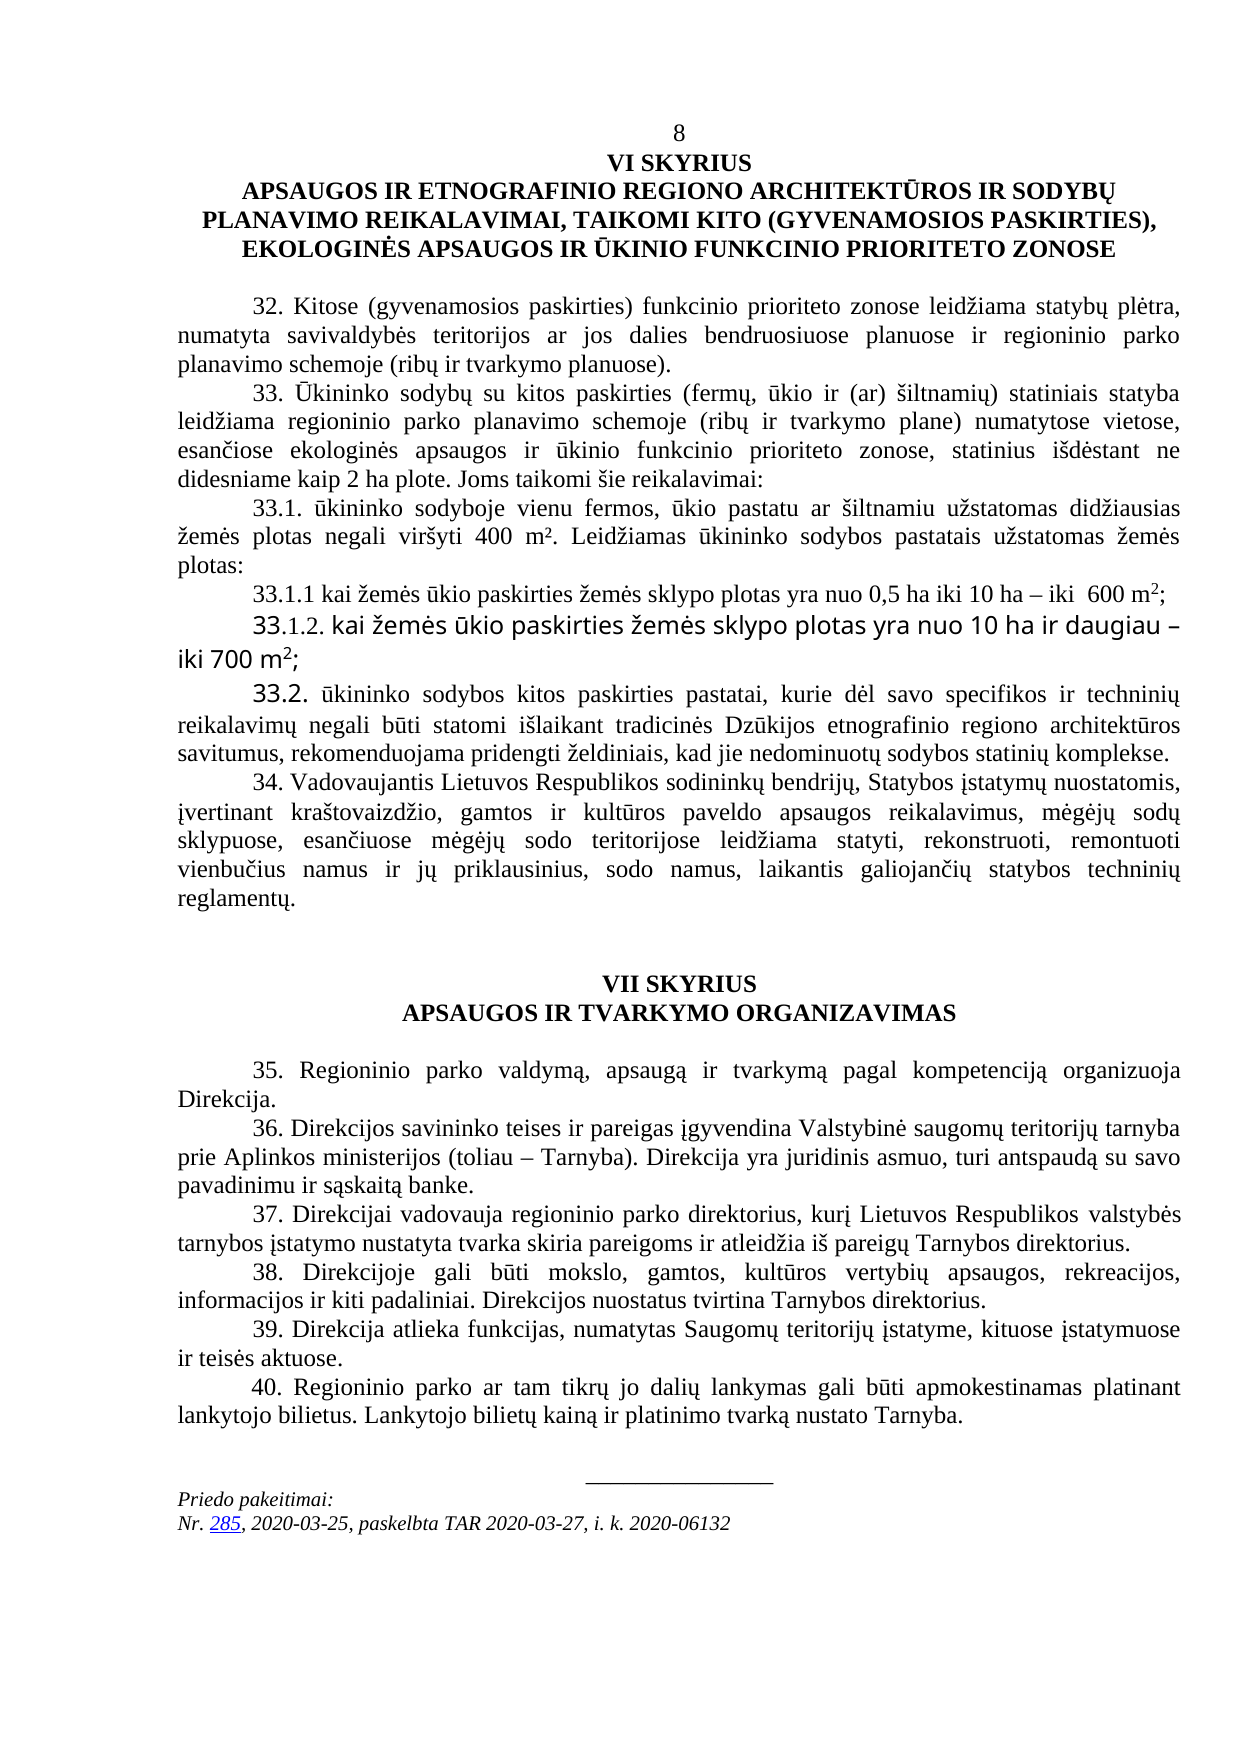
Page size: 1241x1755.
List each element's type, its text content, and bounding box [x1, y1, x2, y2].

text _______________ [177, 1458, 1181, 1487]
text 37. Direkcijai vadovauja regioninio parko direktorius, kurį Lietuvos Respublikos valstybės tarnybos įstatymo nustatyta tvarka skiria pareigoms ir atleidžia iš pareigų Tarnybos direktorius. [177, 1199, 1181, 1257]
text APSAUGOS IR TVARKYMO ORGANIZAVIMAS [177, 998, 1181, 1027]
text 33.1.1 kai žemės ūkio paskirties žemės sklypo plotas yra nuo 0,5 ha iki 10 ha – iki 600 m2; [177, 579, 1181, 608]
text 39. Direkcija atlieka funkcijas, numatytas Saugomų teritorijų įstatyme, kituose įstatymuose ir teisės aktuose. [177, 1314, 1181, 1372]
text 34. Vadovaujantis Lietuvos Respublikos sodininkų bendrijų, Statybos įstatymų nuostatomis, įvertinant kraštovaizdžio, gamtos ir kultūros paveldo apsaugos reikalavimus, mėgėjų sodų sklypuose, esančiuose mėgėjų sodo teritorijose leidžiama statyti, rekonstruoti, remontuoti vienbučius namus ir jų priklausinius, sodo namus, laikantis galiojančių statybos techninių reglamentų. [177, 767, 1181, 912]
text 33. Ūkininko sodybų su kitos paskirties (fermų, ūkio ir (ar) šiltnamių) statiniais statyba leidžiama regioninio parko planavimo schemoje (ribų ir tvarkymo plane) numatytose vietose, esančiose ekologinės apsaugos ir ūkinio funkcinio prioriteto zonose, statinius išdėstant ne didesniame kaip 2 ha plote. Joms taikomi šie reikalavimai: [177, 378, 1181, 493]
text VII SKYRIUS [177, 969, 1181, 998]
text APSAUGOS IR ETNOGRAFINIO REGIONO ARCHITEKTŪROS IR SODYBŲ PLANAVIMO REIKALAVIMAI, TAIKOMI kito (gyvenamosios paskirties), ekologinės APSAUGOS ir ŪKINio funkcinIO PRIORITETO zonosE [177, 176, 1181, 263]
text 40. Regioninio parko ar tam tikrų jo dalių lankymas gali būti apmokestinamas platinant lankytojo bilietus. Lankytojo bilietų kainą ir platinimo tvarką nustato Tarnyba. [177, 1372, 1181, 1429]
text 33.1.2. kai žemės ūkio paskirties žemės sklypo plotas yra nuo 10 ha ir daugiau – iki 700 m2; [177, 608, 1181, 676]
text 33.1. ūkininko sodyboje vienu fermos, ūkio pastatu ar šiltnamiu užstatomas didžiausias žemės plotas negali viršyti 400 m². Leidžiamas ūkininko sodybos pastatais užstatomas žemės plotas: [177, 493, 1181, 579]
text VI skyrius [177, 148, 1181, 176]
text 38. Direkcijoje gali būti mokslo, gamtos, kultūros vertybių apsaugos, rekreacijos, informacijos ir kiti padaliniai. Direkcijos nuostatus tvirtina Tarnybos direktorius. [177, 1257, 1181, 1314]
text 33.2. ūkininko sodybos kitos paskirties pastatai, kurie dėl savo specifikos ir techninių reikalavimų negali būti statomi išlaikant tradicinės Dzūkijos etnografinio regiono architektūros savitumus, rekomenduojama pridengti želdiniais, kad jie nedominuotų sodybos statinių komplekse. [177, 676, 1181, 767]
text 32. Kitose (gyvenamosios paskirties) funkcinio prioriteto zonose leidžiama statybų plėtra, numatyta savivaldybės teritorijos ar jos dalies bendruosiuose planuose ir regioninio parko planavimo schemoje (ribų ir tvarkymo planuose). [177, 291, 1181, 378]
text 36. Direkcijos savininko teises ir pareigas įgyvendina Valstybinė saugomų teritorijų tarnyba prie Aplinkos ministerijos (toliau – Tarnyba). Direkcija yra juridinis asmuo, turi antspaudą su savo pavadinimu ir sąskaitą banke. [177, 1113, 1181, 1199]
text Nr. 285, 2020-03-25, paskelbta TAR 2020-03-27, i. k. 2020-06132 [177, 1511, 1181, 1535]
text Priedo pakeitimai: [177, 1487, 1181, 1511]
text 35. Regioninio parko valdymą, apsaugą ir tvarkymą pagal kompetenciją organizuoja Direkcija. [177, 1056, 1181, 1113]
